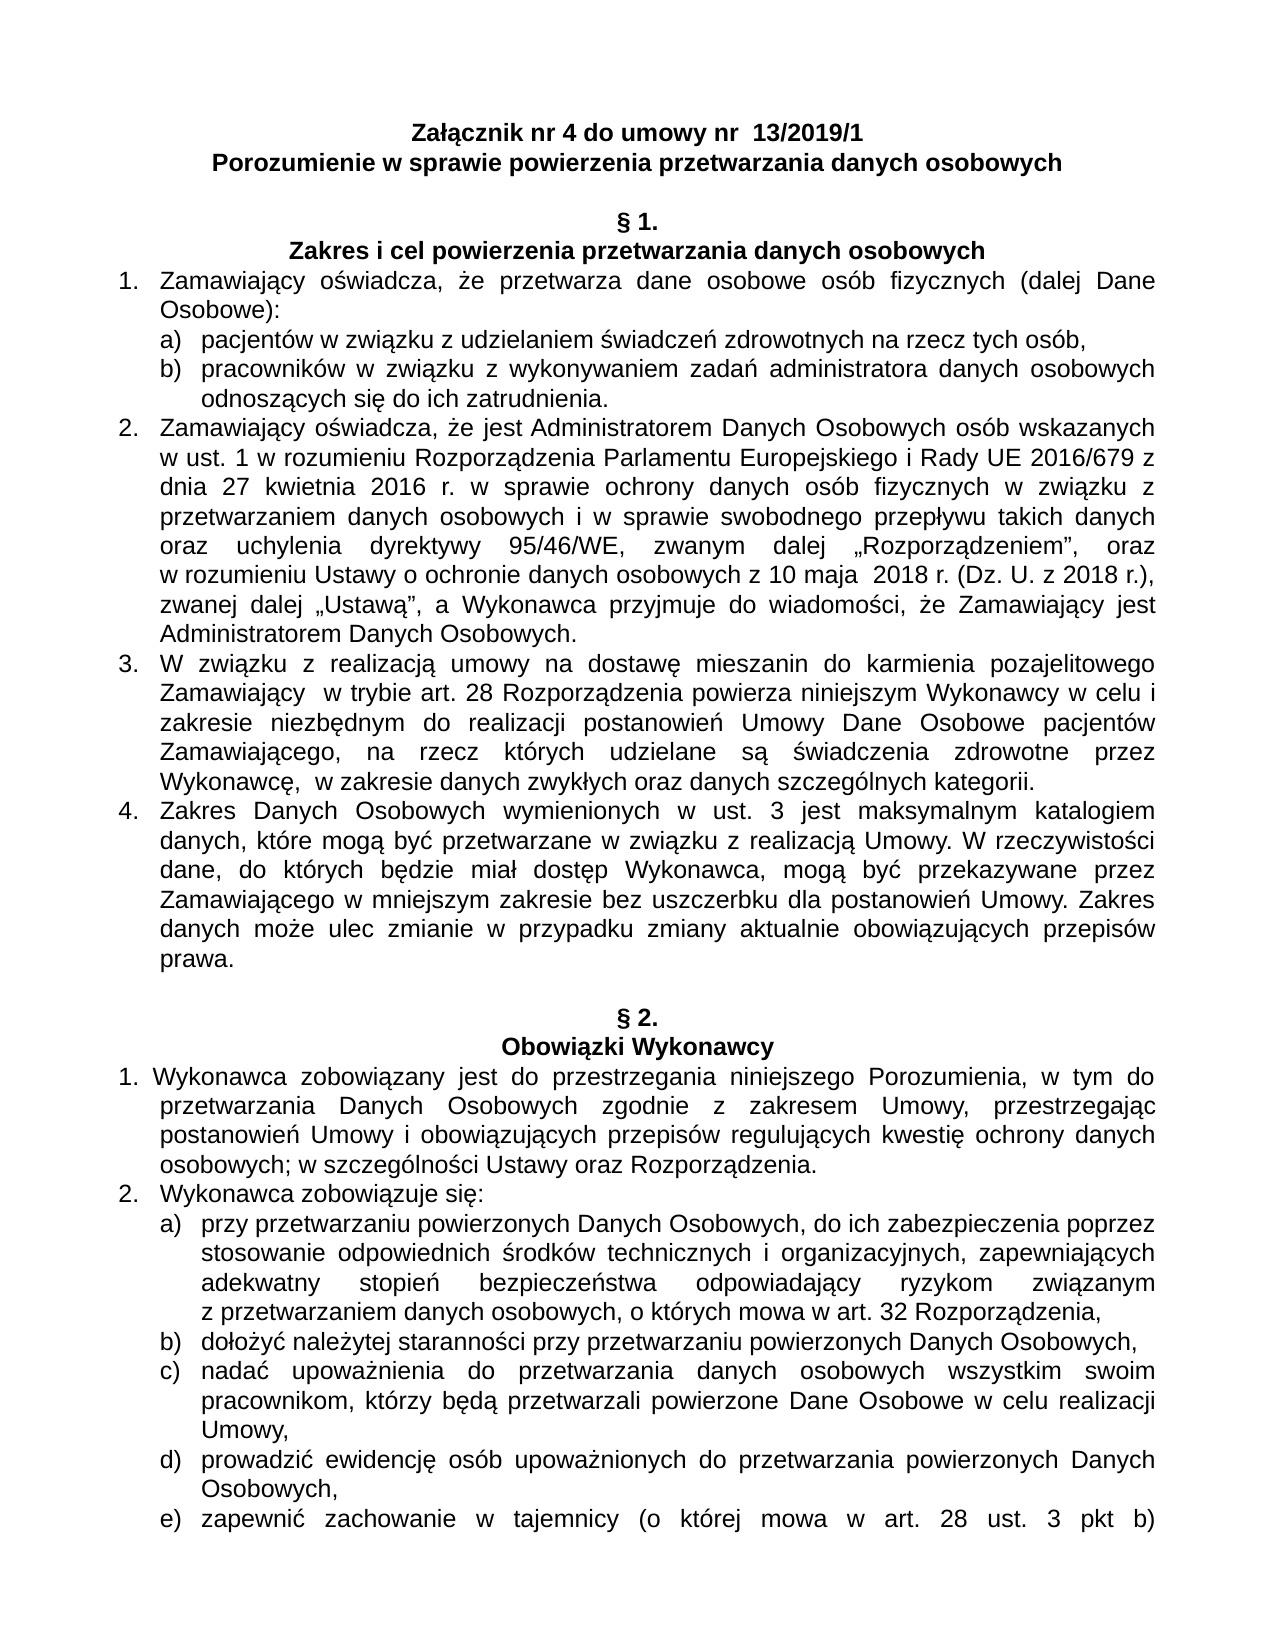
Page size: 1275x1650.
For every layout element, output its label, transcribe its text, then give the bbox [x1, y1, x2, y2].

text 2. Wykonawca zobowiązuje się: [118, 1179, 1157, 1209]
text b) pracowników w związku z wykonywaniem zadań administratora danych osobowych odnoszących się do ich zatrudnienia. [159, 354, 1157, 413]
text d) prowadzić ewidencję osób upoważnionych do przetwarzania powierzonych Danych Osobowych, [159, 1445, 1157, 1504]
text 1. Zamawiający oświadcza, że przetwarza dane osobowe osób fizycznych (dalej Dane Osobowe): [118, 266, 1157, 324]
text 3. W związku z realizacją umowy na dostawę mieszanin do karmienia pozajelitowego Zamawiający w trybie art. 28 Rozporządzenia powierza niniejszym Wykonawcy w celu i zakresie niezbędnym do realizacji postanowień Umowy Dane Osobowe pacjentów Zamawiającego, na rzecz których udzielane są świadczenia zdrowotne przez Wykonawcę, w zakresie danych zwykłych oraz danych szczególnych kategorii. [118, 649, 1157, 796]
text c) nadać upoważnienia do przetwarzania danych osobowych wszystkim swoim pracownikom, którzy będą przetwarzali powierzone Dane Osobowe w celu realizacji Umowy, [159, 1356, 1157, 1445]
text Zakres i cel powierzenia przetwarzania danych osobowych [118, 236, 1157, 266]
text § 1. [118, 207, 1157, 236]
text a) pacjentów w związku z udzielaniem świadczeń zdrowotnych na rzecz tych osób, [159, 324, 1157, 354]
text 1. Wykonawca zobowiązany jest do przestrzegania niniejszego Porozumienia, w tym do przetwarzania Danych Osobowych zgodnie z zakresem Umowy, przestrzegając postanowień Umowy i obowiązujących przepisów regulujących kwestię ochrony danych osobowych; w szczególności Ustawy oraz Rozporządzenia. [118, 1061, 1157, 1179]
text 4. Zakres Danych Osobowych wymienionych w ust. 3 jest maksymalnym katalogiem danych, które mogą być przetwarzane w związku z realizacją Umowy. W rzeczywistości dane, do których będzie miał dostęp Wykonawca, mogą być przekazywane przez Zamawiającego w mniejszym zakresie bez uszczerbku dla postanowień Umowy. Zakres danych może ulec zmianie w przypadku zmiany aktualnie obowiązujących przepisów prawa. [118, 796, 1157, 973]
text Porozumienie w sprawie powierzenia przetwarzania danych osobowych [118, 148, 1157, 177]
text a) przy przetwarzaniu powierzonych Danych Osobowych, do ich zabezpieczenia poprzez stosowanie odpowiednich środków technicznych i organizacyjnych, zapewniających adekwatny stopień bezpieczeństwa odpowiadający ryzykom związanym z przetwarzaniem danych osobowych, o których mowa w art. 32 Rozporządzenia, [159, 1209, 1157, 1327]
text Obowiązki Wykonawcy [118, 1032, 1157, 1061]
text Załącznik nr 4 do umowy nr 13/2019/1 [118, 118, 1157, 148]
text e) zapewnić zachowanie w tajemnicy (o której mowa w art. 28 ust. 3 pkt b) [159, 1504, 1157, 1533]
text 2. Zamawiający oświadcza, że jest Administratorem Danych Osobowych osób wskazanych w ust. 1 w rozumieniu Rozporządzenia Parlamentu Europejskiego i Rady UE 2016/679 z dnia 27 kwietnia 2016 r. w sprawie ochrony danych osób fizycznych w związku z przetwarzaniem danych osobowych i w sprawie swobodnego przepływu takich danych oraz uchylenia dyrektywy 95/46/WE, zwanym dalej „Rozporządzeniem”, oraz w rozumieniu Ustawy o ochronie danych osobowych z 10 maja 2018 r. (Dz. U. z 2018 r.), zwanej dalej „Ustawą”, a Wykonawca przyjmuje do wiadomości, że Zamawiający jest Administratorem Danych Osobowych. [118, 413, 1157, 649]
text b) dołożyć należytej staranności przy przetwarzaniu powierzonych Danych Osobowych, [159, 1327, 1157, 1356]
text § 2. [118, 1002, 1157, 1032]
